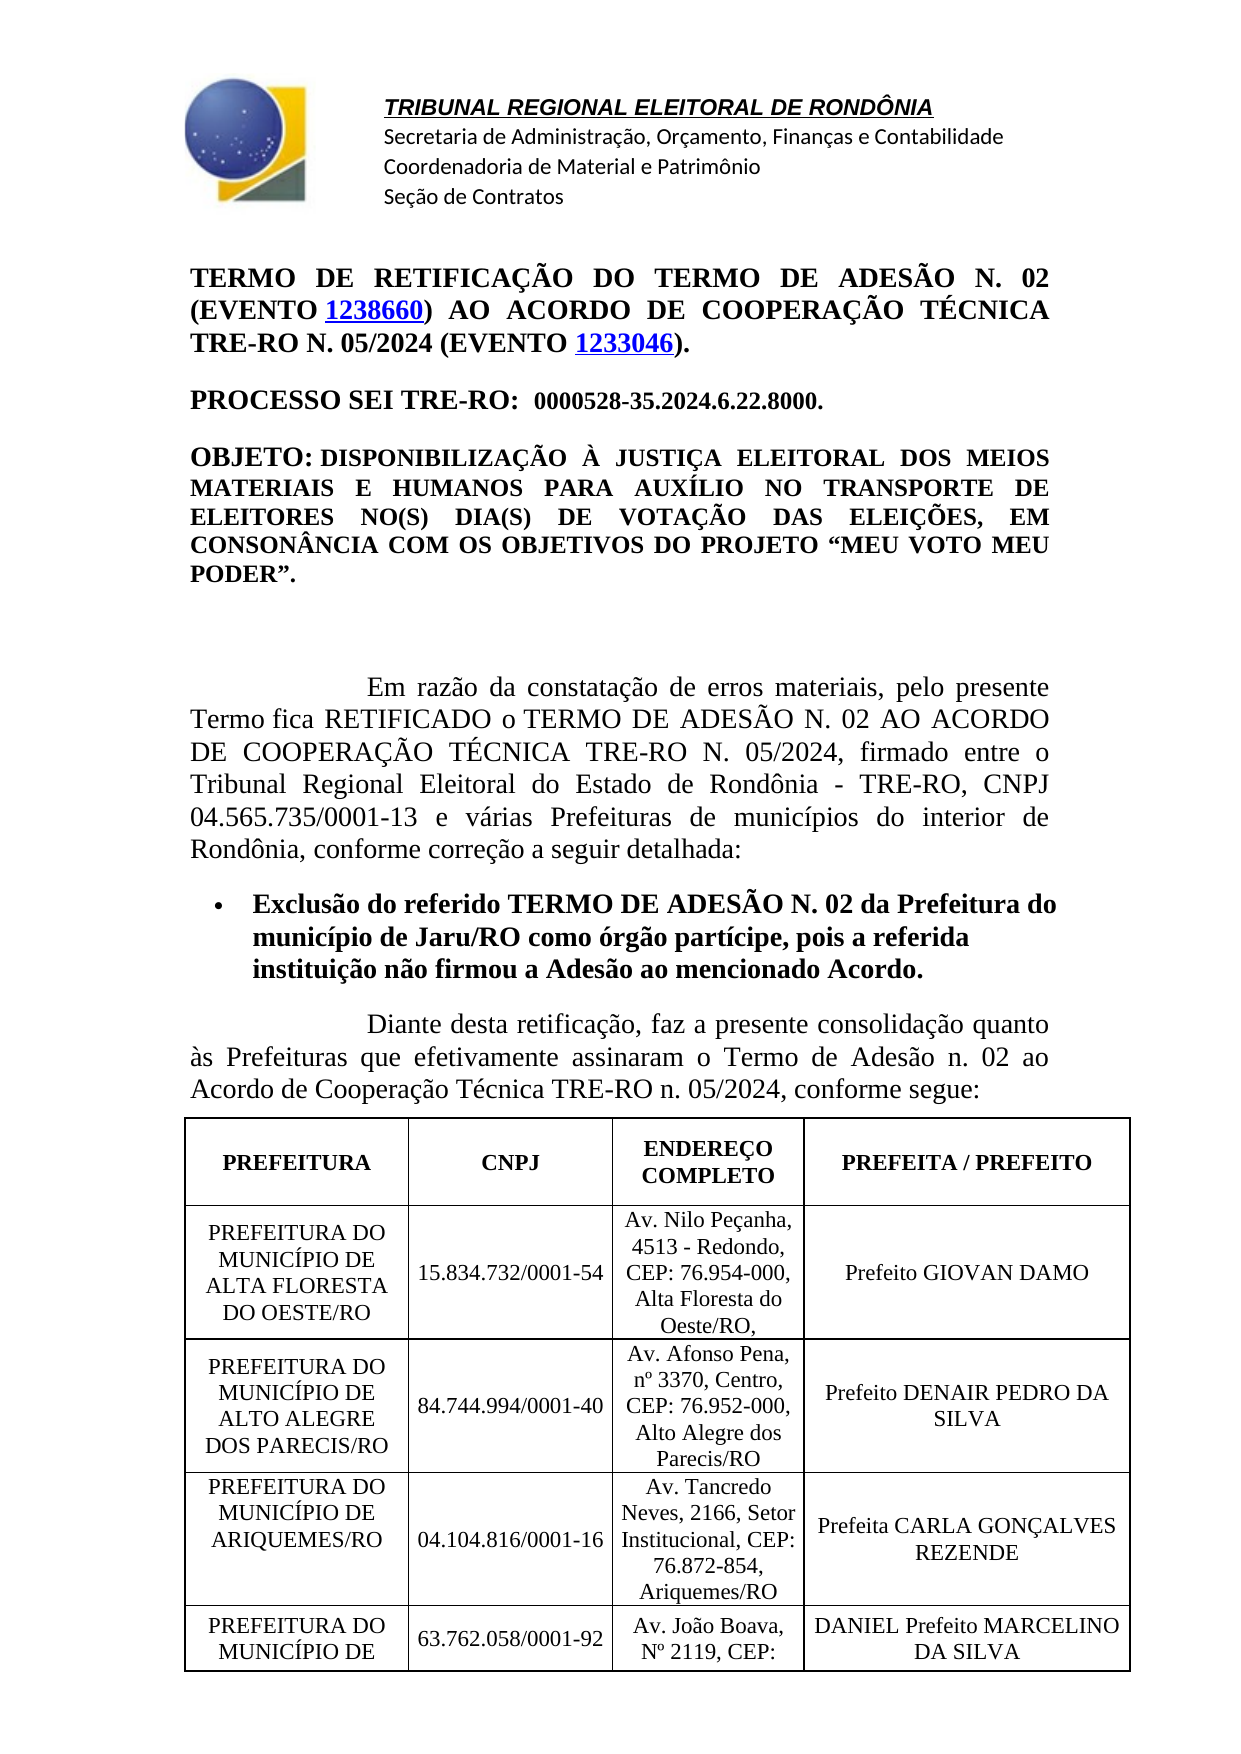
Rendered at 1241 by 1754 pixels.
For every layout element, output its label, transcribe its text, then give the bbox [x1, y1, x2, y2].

table_cell 04.104.816/0001-16 [409, 1473, 612, 1605]
table_cell Prefeita CARLA GONÇALVES REZENDE [805, 1473, 1129, 1605]
table_cell Av. Tancredo Neves, 2166, Setor Institucional, CEP: 76.872-854, Ariquemes/RO [613, 1473, 803, 1605]
text Diante desta retificação, faz a presente consolidação quanto às Prefeituras que efetivamente assinaram o Termo de Adesão n. 02 ao Acordo de Cooperação Técnica TRE-RO n. 05/2024, conforme segue: [190, 1008, 1051, 1105]
list Exclusão do referido TERMO DE ADESÃO N. 02 da Prefeitura do município de Jaru/RO como órgão partícipe, pois a referida instituição não firmou a Adesão ao mencionado Acordo. [215, 887, 1063, 985]
table_header PREFEITURA [186, 1119, 408, 1205]
table_cell PREFEITURA DO MUNICÍPIO DE [186, 1606, 408, 1670]
table_header CNPJ [409, 1119, 612, 1205]
table_cell PREFEITURA DO MUNICÍPIO DE ALTO ALEGRE DOS PARECIS/RO [186, 1340, 408, 1471]
text Em razão da constatação de erros materiais, pelo presente Termo fica RETIFICADO o TERMO DE ADESÃO N. 02 AO ACORDO DE COOPERAÇÃO TÉCNICA TRE-RO N. 05/2024, firmado entre o Tribunal Regional Eleitoral do Estado de Rondônia - TRE-RO, CNPJ 04.565.735/0001-13 e várias Prefeituras de municípios do interior de Rondônia, conforme correção a seguir detalhada: [190, 670, 1051, 864]
table_cell Av. João Boava, Nº 2119, CEP: [613, 1606, 803, 1670]
table_cell 15.834.732/0001-54 [409, 1206, 612, 1338]
table_cell 84.744.994/0001-40 [409, 1340, 612, 1471]
table_cell Av. Afonso Pena, nº 3370, Centro, CEP: 76.952-000, Alto Alegre dos Parecis/RO [613, 1340, 803, 1471]
table_cell Prefeito DENAIR PEDRO DA SILVA [805, 1340, 1129, 1471]
table_header ENDEREÇO COMPLETO [613, 1119, 803, 1205]
table_cell PREFEITURA DO MUNICÍPIO DE ARIQUEMES/RO [186, 1473, 408, 1605]
table_cell Prefeito GIOVAN DAMO [805, 1206, 1129, 1338]
table_cell PREFEITURA DO MUNICÍPIO DE ALTA FLORESTA DO OESTE/RO [186, 1206, 408, 1338]
table_header PREFEITA / PREFEITO [805, 1119, 1129, 1205]
table_cell DANIEL Prefeito MARCELINO DA SILVA [805, 1606, 1129, 1670]
text OBJETO: DISPONIBILIZAÇÃO À JUSTIÇA ELEITORAL DOS MEIOS MATERIAIS E HUMANOS PARA AUXÍLIO NO TRANSPORTE DE ELEITORES NO(S) DIA(S) DE VOTAÇÃO DAS ELEIÇÕES, EM CONSONÂNCIA COM OS OBJETIVOS DO PROJETO “MEU VOTO MEU PODER”. [190, 440, 1051, 588]
table_cell Av. Nilo Peçanha, 4513 - Redondo, CEP: 76.954-000, Alta Floresta do Oeste/RO, [613, 1206, 803, 1338]
table_cell 63.762.058/0001-92 [409, 1606, 612, 1670]
text TERMO DE RETIFICAÇÃO DO TERMO DE ADESÃO N. 02 (EVENTO 1238660) AO ACORDO DE COOPERAÇÃO TÉCNICA TRE-RO N. 05/2024 (EVENTO 1233046). [190, 261, 1051, 358]
text PROCESSO SEI TRE-RO: 0000528-35.2024.6.22.8000. [190, 383, 1051, 415]
